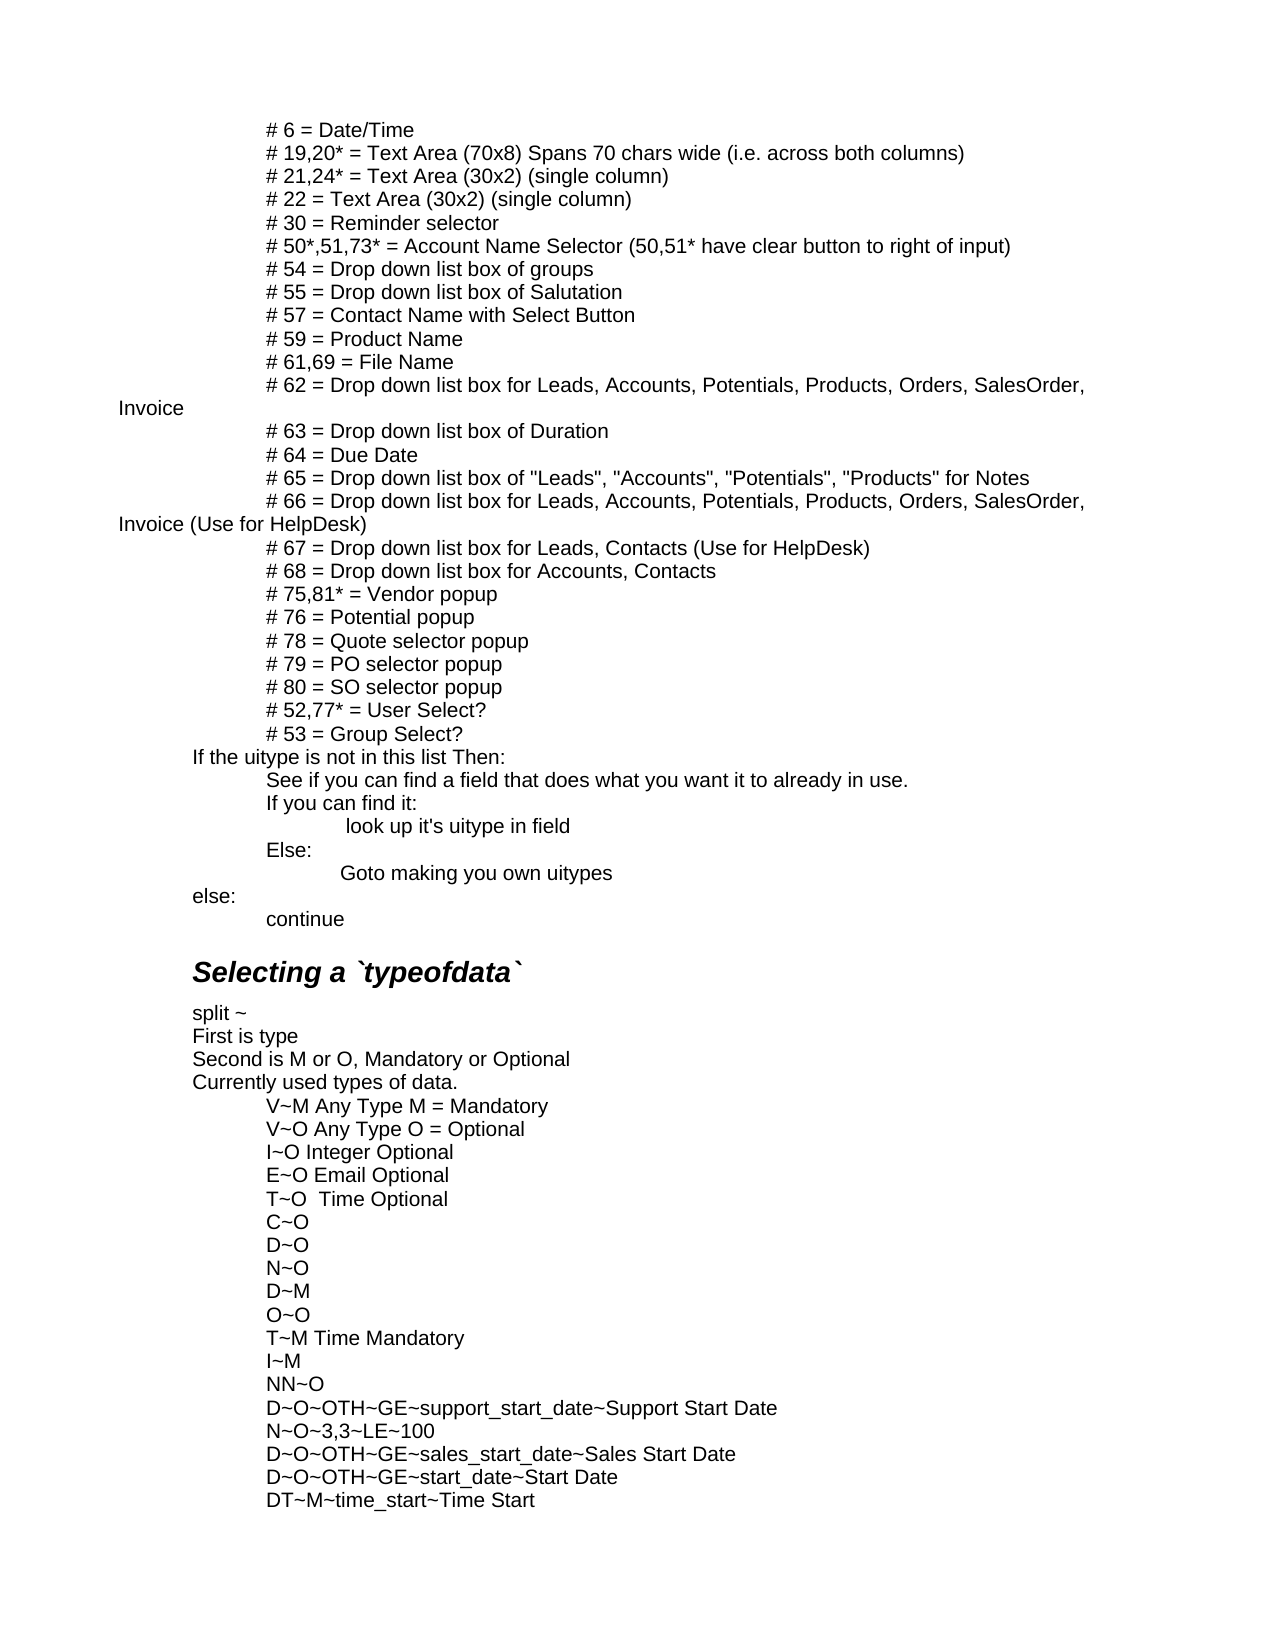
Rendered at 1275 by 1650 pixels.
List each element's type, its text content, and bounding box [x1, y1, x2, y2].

text D~O~OTH~GE~sales_start_date~Sales Start Date [118, 1443, 1157, 1466]
text C~O [118, 1210, 1157, 1233]
text # 53 = Group Select? [118, 722, 1157, 745]
text Currently used types of data. [118, 1071, 1157, 1094]
text See if you can find a field that does what you want it to already in use. [118, 768, 1157, 792]
text D~O~OTH~GE~support_start_date~Support Start Date [118, 1396, 1157, 1419]
text # 65 = Drop down list box of "Leads", "Accounts", "Potentials", "Products" for Notes [118, 467, 1157, 490]
text Else: [118, 838, 1157, 861]
text Second is M or O, Mandatory or Optional [118, 1048, 1157, 1071]
text # 57 = Contact Name with Select Button [118, 304, 1157, 327]
text # 6 = Date/Time [118, 118, 1157, 141]
text # 63 = Drop down list box of Duration [118, 420, 1157, 443]
text V~M Any Type M = Mandatory [118, 1094, 1157, 1117]
text V~O Any Type O = Optional [118, 1117, 1157, 1141]
text # 62 = Drop down list box for Leads, Accounts, Potentials, Products, Orders, SalesOrder, Invoice [118, 374, 1157, 420]
text I~M [118, 1350, 1157, 1373]
text # 54 = Drop down list box of groups [118, 257, 1157, 281]
text N~O~3,3~LE~100 [118, 1419, 1157, 1443]
text N~O [118, 1257, 1157, 1280]
text T~O Time Optional [118, 1187, 1157, 1210]
text E~O Email Optional [118, 1164, 1157, 1187]
text O~O [118, 1303, 1157, 1326]
text # 50*,51,73* = Account Name Selector (50,51* have clear button to right of input) [118, 234, 1157, 257]
text # 76 = Potential popup [118, 606, 1157, 629]
text First is type [118, 1024, 1157, 1048]
text If you can find it: [118, 792, 1157, 815]
text # 67 = Drop down list box for Leads, Contacts (Use for HelpDesk) [118, 536, 1157, 559]
text split ~ [118, 1001, 1157, 1024]
text # 52,77* = User Select? [118, 699, 1157, 722]
text DT~M~time_start~Time Start [118, 1489, 1157, 1512]
text # 80 = SO selector popup [118, 676, 1157, 699]
text # 78 = Quote selector popup [118, 629, 1157, 652]
text D~O [118, 1233, 1157, 1257]
text # 64 = Due Date [118, 443, 1157, 467]
text else: [118, 885, 1157, 908]
text D~O~OTH~GE~start_date~Start Date [118, 1466, 1157, 1489]
text # 59 = Product Name [118, 327, 1157, 350]
text # 75,81* = Vendor popup [118, 583, 1157, 606]
text # 19,20* = Text Area (70x8) Spans 70 chars wide (i.e. across both columns) [118, 141, 1157, 164]
text # 61,69 = File Name [118, 350, 1157, 374]
text I~O Integer Optional [118, 1141, 1157, 1164]
text continue [118, 908, 1157, 931]
text # 21,24* = Text Area (30x2) (single column) [118, 164, 1157, 188]
text # 79 = PO selector popup [118, 652, 1157, 676]
text NN~O [118, 1373, 1157, 1396]
text look up it's uitype in field [118, 815, 1157, 838]
text # 68 = Drop down list box for Accounts, Contacts [118, 559, 1157, 583]
text # 22 = Text Area (30x2) (single column) [118, 188, 1157, 211]
text D~M [118, 1280, 1157, 1303]
text If the uitype is not in this list Then: [118, 745, 1157, 768]
subtitle Selecting a `typeofdata` [118, 956, 1157, 989]
text Goto making you own uitypes [118, 861, 1157, 885]
text T~M Time Mandatory [118, 1326, 1157, 1350]
text # 55 = Drop down list box of Salutation [118, 281, 1157, 304]
text # 66 = Drop down list box for Leads, Accounts, Potentials, Products, Orders, SalesOrder, Invoice (Use for HelpDesk) [118, 490, 1157, 536]
text # 30 = Reminder selector [118, 211, 1157, 234]
